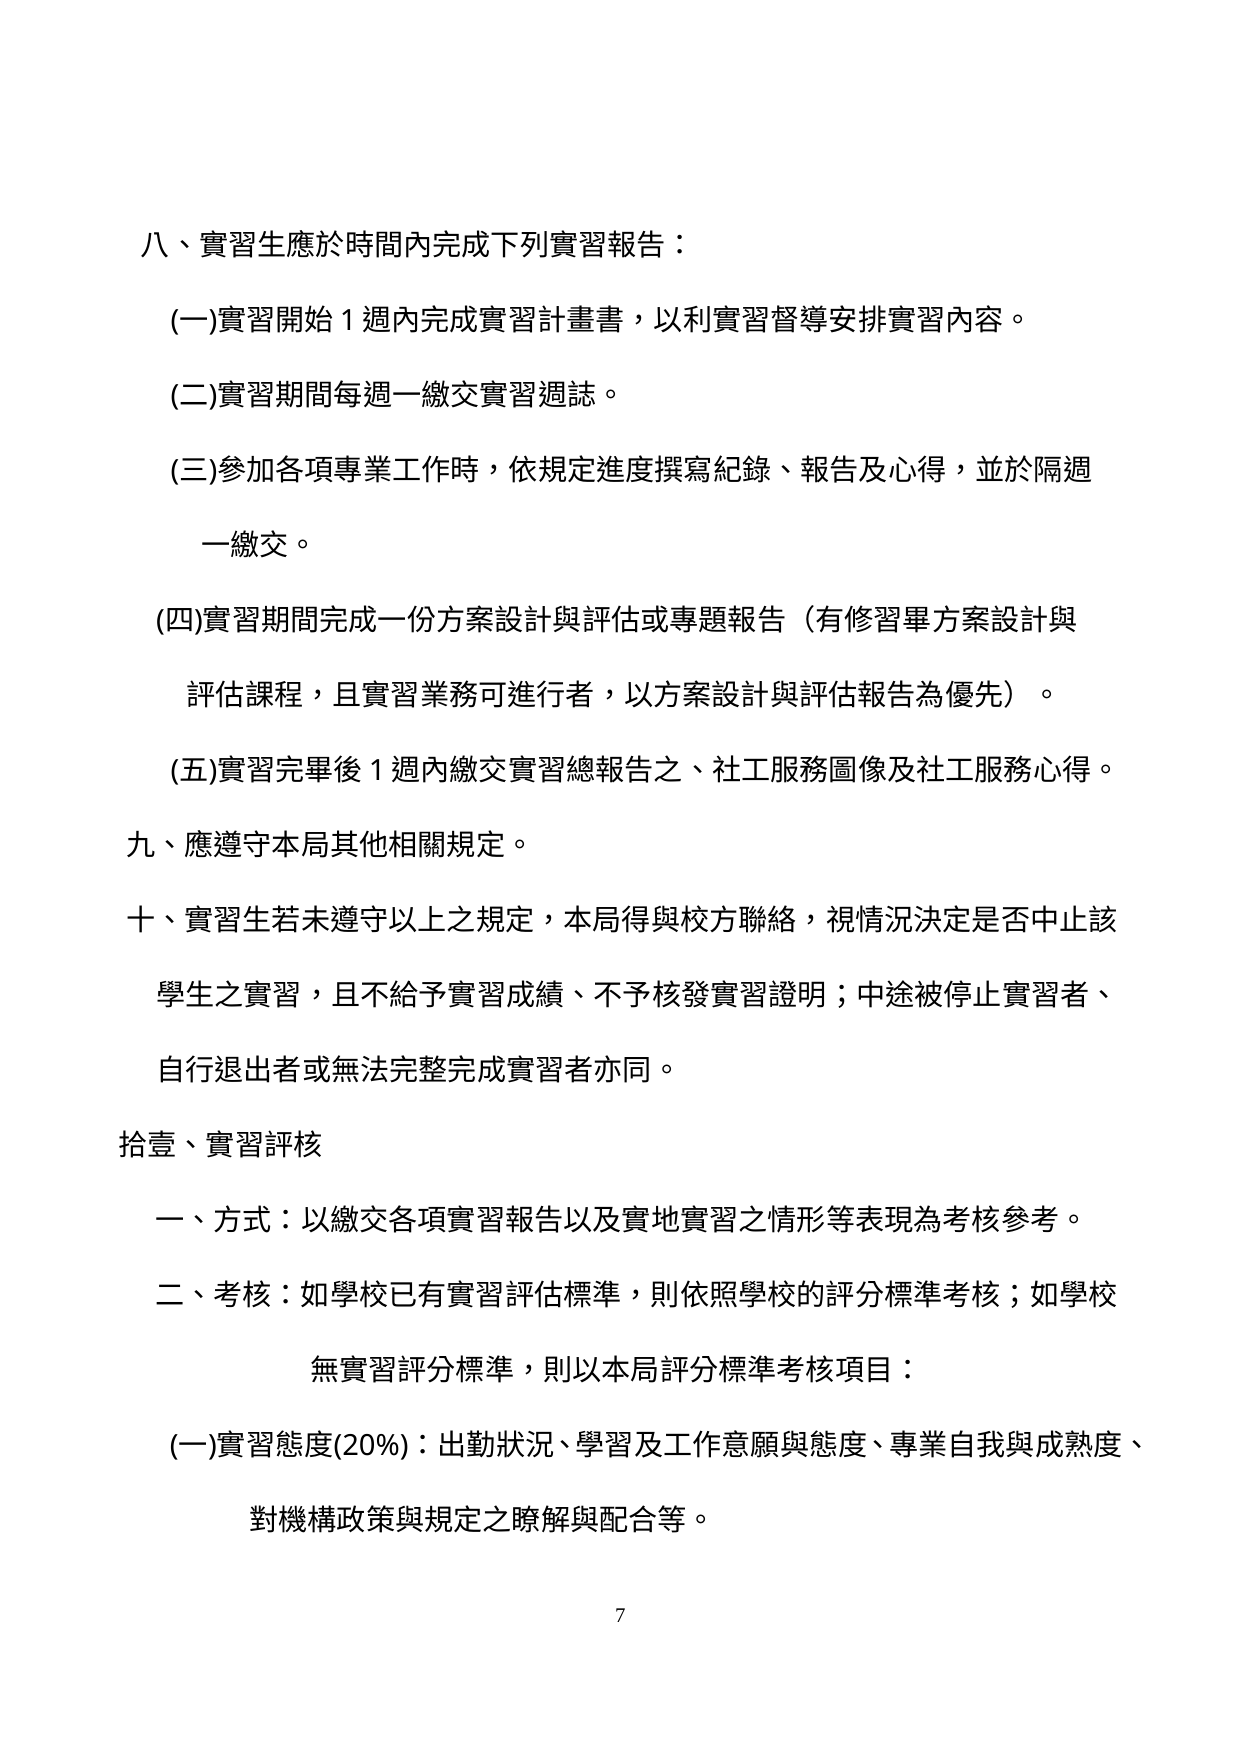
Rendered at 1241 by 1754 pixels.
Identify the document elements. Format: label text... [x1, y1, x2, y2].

text 八、實習生應於時間內完成下列實習報告： [133, 205, 1122, 280]
text 學生之實習，且不給予實習成績、不予核發實習證明；中途被停止實習者、 [118, 955, 1122, 1030]
text 七、本局公務資料及個案記錄不得以任何理由攜出辦公室，且不得影印私人保存；及實習中或實習結束後，對於所服務之個案資料，應負保密之責。 [148, 130, 1122, 205]
text 二、考核：如學校已有實習評估標準，則依照學校的評分標準考核；如學校無實習評分標準，則以本局評分標準考核項目： [147, 1255, 1122, 1405]
text 評估課程，且實習業務可進行者，以方案設計與評估報告為優先）。 [118, 655, 1122, 730]
text 自行退出者或無法完整完成實習者亦同。 [118, 1030, 1122, 1105]
text 拾壹、實習評核 [118, 1105, 1122, 1180]
text 一繳交。 [148, 505, 1122, 580]
text 九、應遵守本局其他相關規定。 [118, 805, 1122, 880]
text (二)實習期間每週一繳交實習週誌。 [148, 355, 1122, 430]
text (一)實習開始1週內完成實習計畫書，以利實習督導安排實習內容。 [148, 280, 1122, 355]
text (五)實習完畢後1週內繳交實習總報告之、社工服務圖像及社工服務心得。 [148, 730, 1122, 805]
text (一)實習態度(20%)：出勤狀況、學習及工作意願與態度、專業自我與成熟度、對機構政策與規定之瞭解與配合等。 [147, 1405, 1122, 1555]
text 十、實習生若未遵守以上之規定，本局得與校方聯絡，視情況決定是否中止該 [118, 880, 1122, 955]
text 一、方式：以繳交各項實習報告以及實地實習之情形等表現為考核參考。 [118, 1180, 1122, 1255]
text (四)實習期間完成一份方案設計與評估或專題報告（有修習畢方案設計與 [118, 580, 1122, 655]
text (三)參加各項專業工作時，依規定進度撰寫紀錄、報告及心得，並於隔週 [148, 430, 1122, 505]
